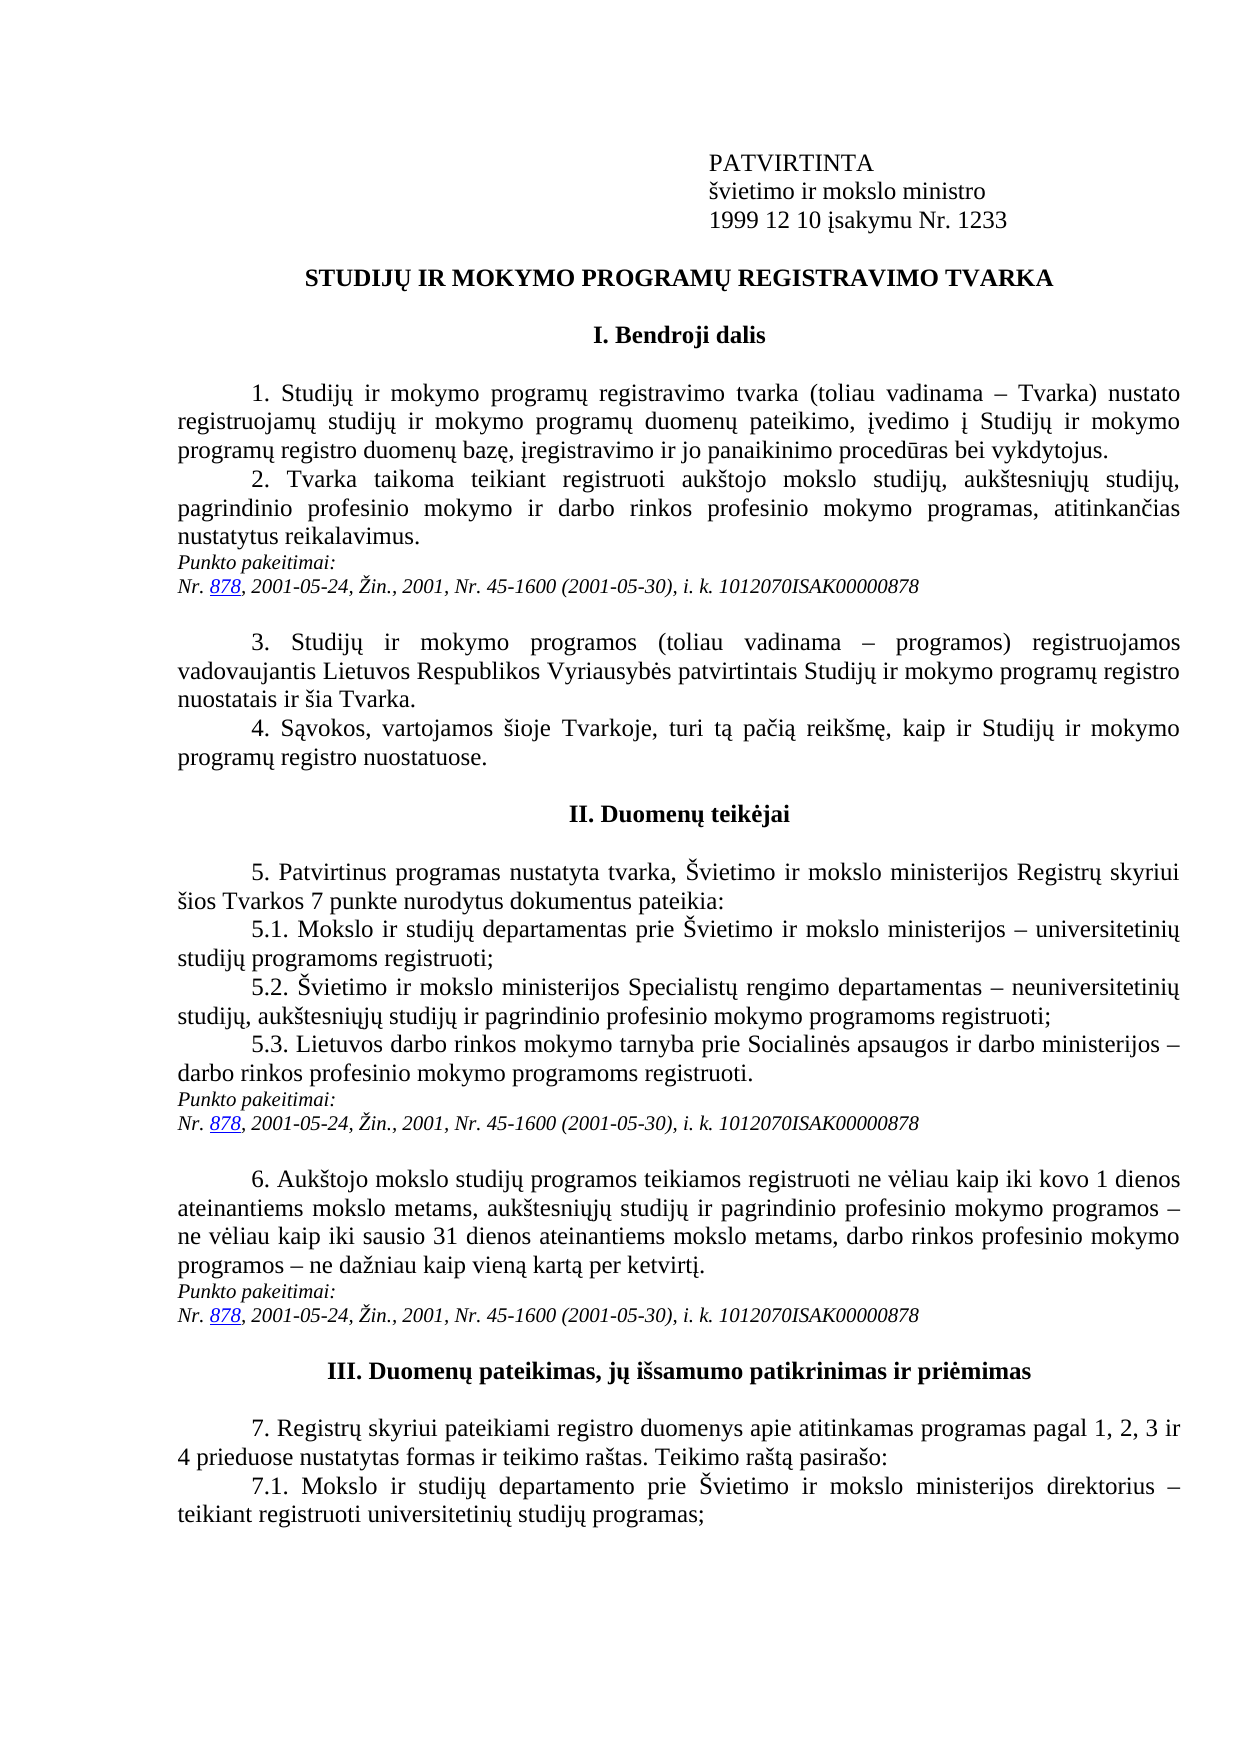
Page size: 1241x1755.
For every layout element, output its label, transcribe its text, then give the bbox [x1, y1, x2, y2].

text 1999 12 10 įsakymu Nr. 1233 [177, 205, 1181, 234]
text 5.3. Lietuvos darbo rinkos mokymo tarnyba prie Socialinės apsaugos ir darbo ministerijos – darbo rinkos profesinio mokymo programoms registruoti. [177, 1029, 1181, 1087]
text 5.2. Švietimo ir mokslo ministerijos Specialistų rengimo departamentas – neuniversitetinių studijų, aukštesniųjų studijų ir pagrindinio profesinio mokymo programoms registruoti; [177, 972, 1181, 1029]
text 4. Sąvokos, vartojamos šioje Tvarkoje, turi tą pačią reikšmę, kaip ir Studijų ir mokymo programų registro nuostatuose. [177, 713, 1181, 771]
text I. Bendroji dalis [177, 320, 1181, 349]
text III. Duomenų pateikimas, jų išsamumo patikrinimas ir priėmimas [177, 1356, 1181, 1384]
text Nr. 878, 2001-05-24, Žin., 2001, Nr. 45-1600 (2001-05-30), i. k. 1012070ISAK00000878 [177, 1111, 1181, 1135]
text Nr. 878, 2001-05-24, Žin., 2001, Nr. 45-1600 (2001-05-30), i. k. 1012070ISAK00000878 [177, 1303, 1181, 1327]
text 7. Registrų skyriui pateikiami registro duomenys apie atitinkamas programas pagal 1, 2, 3 ir 4 prieduose nustatytas formas ir teikimo raštas. Teikimo raštą pasirašo: [177, 1413, 1181, 1471]
text II. Duomenų teikėjai [177, 799, 1181, 828]
text Nr. 878, 2001-05-24, Žin., 2001, Nr. 45-1600 (2001-05-30), i. k. 1012070ISAK00000878 [177, 574, 1181, 598]
text STUDIJŲ IR MOKYMO PROGRAMŲ REGISTRAVIMO TVARKA [177, 263, 1181, 291]
text Punkto pakeitimai: [177, 1087, 1181, 1111]
text Punkto pakeitimai: [177, 550, 1181, 574]
text Punkto pakeitimai: [177, 1279, 1181, 1303]
text PATVIRTINTA [177, 148, 1181, 176]
text 7.1. Mokslo ir studijų departamento prie Švietimo ir mokslo ministerijos direktorius – teikiant registruoti universitetinių studijų programas; [177, 1471, 1181, 1528]
text 2. Tvarka taikoma teikiant registruoti aukštojo mokslo studijų, aukštesniųjų studijų, pagrindinio profesinio mokymo ir darbo rinkos profesinio mokymo programas, atitinkančias nustatytus reikalavimus. [177, 464, 1181, 550]
text 6. Aukštojo mokslo studijų programos teikiamos registruoti ne vėliau kaip iki kovo 1 dienos ateinantiems mokslo metams, aukštesniųjų studijų ir pagrindinio profesinio mokymo programos – ne vėliau kaip iki sausio 31 dienos ateinantiems mokslo metams, darbo rinkos profesinio mokymo programos – ne dažniau kaip vieną kartą per ketvirtį. [177, 1164, 1181, 1279]
text 5. Patvirtinus programas nustatyta tvarka, Švietimo ir mokslo ministerijos Registrų skyriui šios Tvarkos 7 punkte nurodytus dokumentus pateikia: [177, 857, 1181, 914]
text švietimo ir mokslo ministro [177, 176, 1181, 205]
text 5.1. Mokslo ir studijų departamentas prie Švietimo ir mokslo ministerijos – universitetinių studijų programoms registruoti; [177, 914, 1181, 972]
text 1. Studijų ir mokymo programų registravimo tvarka (toliau vadinama – Tvarka) nustato registruojamų studijų ir mokymo programų duomenų pateikimo, įvedimo į Studijų ir mokymo programų registro duomenų bazę, įregistravimo ir jo panaikinimo procedūras bei vykdytojus. [177, 378, 1181, 464]
text 3. Studijų ir mokymo programos (toliau vadinama – programos) registruojamos vadovaujantis Lietuvos Respublikos Vyriausybės patvirtintais Studijų ir mokymo programų registro nuostatais ir šia Tvarka. [177, 627, 1181, 713]
